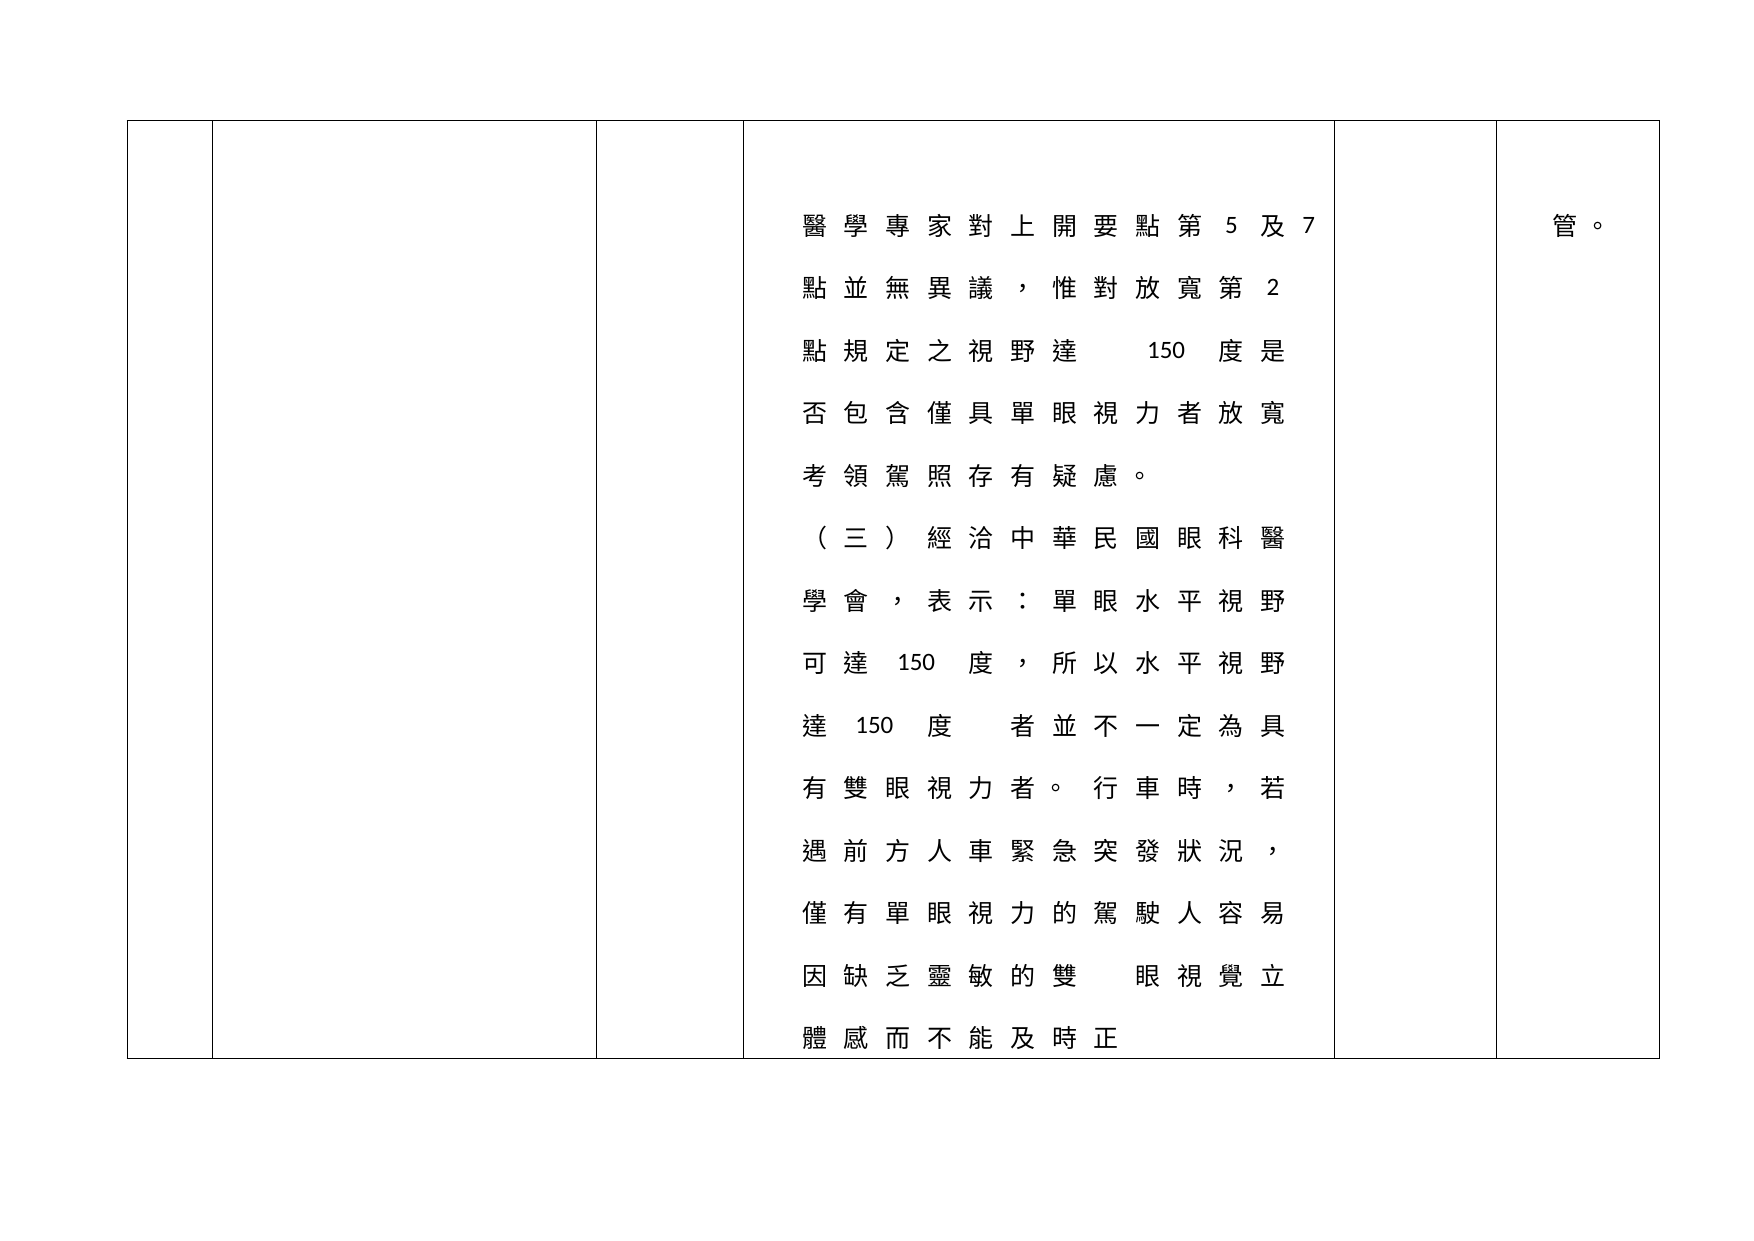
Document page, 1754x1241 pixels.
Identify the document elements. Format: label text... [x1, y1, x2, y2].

table_cell 管。 [1497, 121, 1659, 1058]
table_cell [597, 121, 743, 1058]
table_cell [1335, 121, 1496, 1058]
table_cell [128, 121, 212, 1058]
table_cell 醫學專家對上開要點第5及7點並無異議，惟對放寬第2點規定之視野達 150 度是否包含僅具單眼視力者放寬考領駕照存有疑慮。 （三）經洽中華民國眼科醫學會，表示：單眼水平視野可達150 度，所以水平視野達150 度 者並不一定為具有雙眼視力者。行車時，若遇前方人車緊急突發狀況，僅有單眼視力的駕駛人容易因缺乏靈敏的雙 眼視覺立體感而不能及時正 [744, 121, 1334, 1058]
table_cell [213, 121, 596, 1058]
